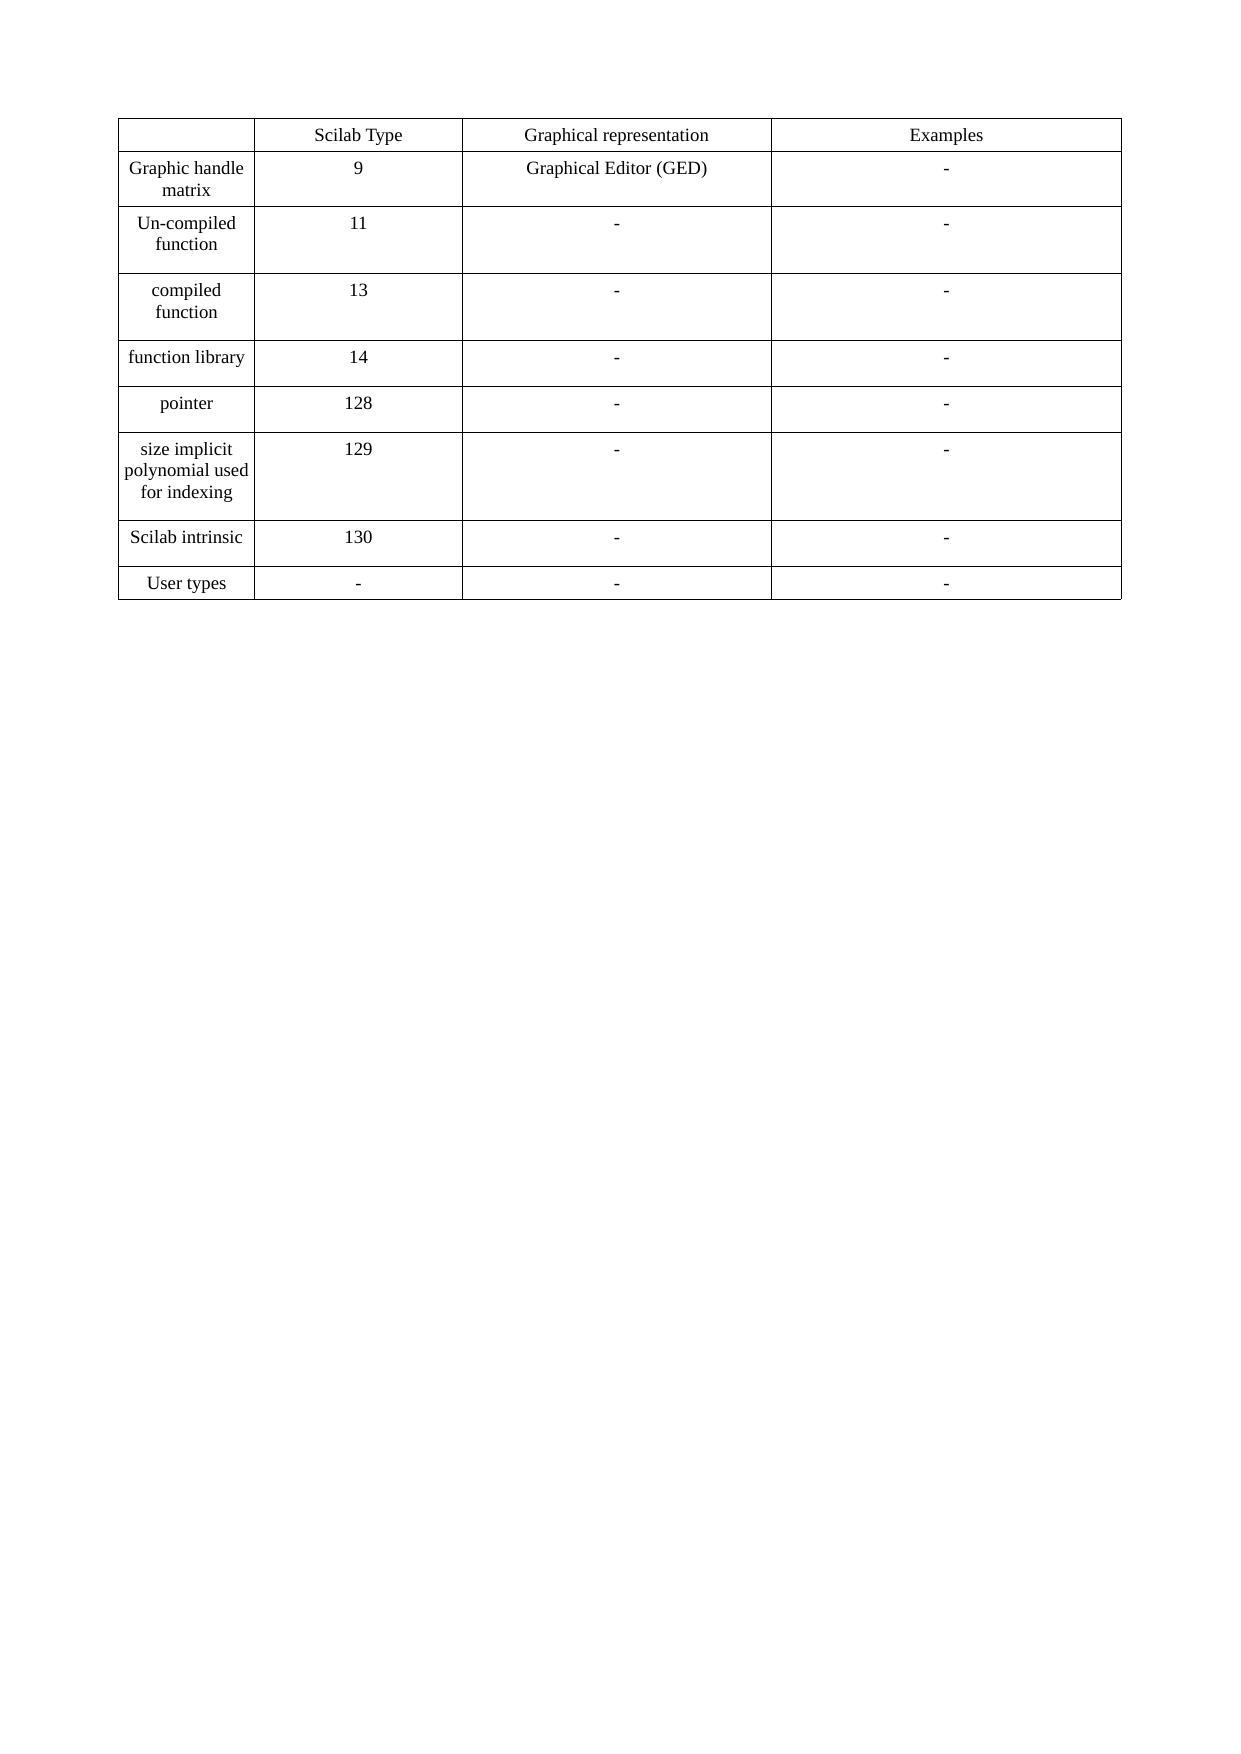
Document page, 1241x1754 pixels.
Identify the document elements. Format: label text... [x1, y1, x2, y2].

table_cell function library [119, 341, 254, 386]
table_cell 129 [255, 433, 462, 520]
table_cell 11 [255, 207, 462, 273]
table_cell Un-compiled function [119, 207, 254, 273]
table_cell 130 [255, 521, 462, 566]
table_cell - [772, 207, 1121, 273]
table_cell - [772, 567, 1121, 599]
table_header [119, 119, 254, 151]
table_cell - [772, 274, 1121, 340]
table_cell - [772, 433, 1121, 520]
table_cell 128 [255, 387, 462, 432]
table_cell - [463, 274, 771, 340]
table_cell compiled function [119, 274, 254, 340]
table_cell - [463, 341, 771, 386]
table_cell - [255, 567, 462, 599]
table_cell User types [119, 567, 254, 599]
table_cell Graphical Editor (GED) [463, 152, 771, 206]
table_header Scilab Type [255, 119, 462, 151]
table_cell - [463, 433, 771, 520]
table_cell 13 [255, 274, 462, 340]
table_cell - [772, 387, 1121, 432]
table_cell - [463, 207, 771, 273]
table_cell - [772, 521, 1121, 566]
table_cell - [772, 341, 1121, 386]
table_cell - [772, 152, 1121, 206]
table_header Graphical representation [463, 119, 771, 151]
table_cell - [463, 387, 771, 432]
table_cell Scilab intrinsic [119, 521, 254, 566]
table_cell 14 [255, 341, 462, 386]
table_cell 9 [255, 152, 462, 206]
table_cell Graphic handle matrix [119, 152, 254, 206]
table_cell size implicit polynomial used for indexing [119, 433, 254, 520]
table_cell pointer [119, 387, 254, 432]
table_cell - [463, 521, 771, 566]
table_header Examples [772, 119, 1121, 151]
table_cell - [463, 567, 771, 599]
